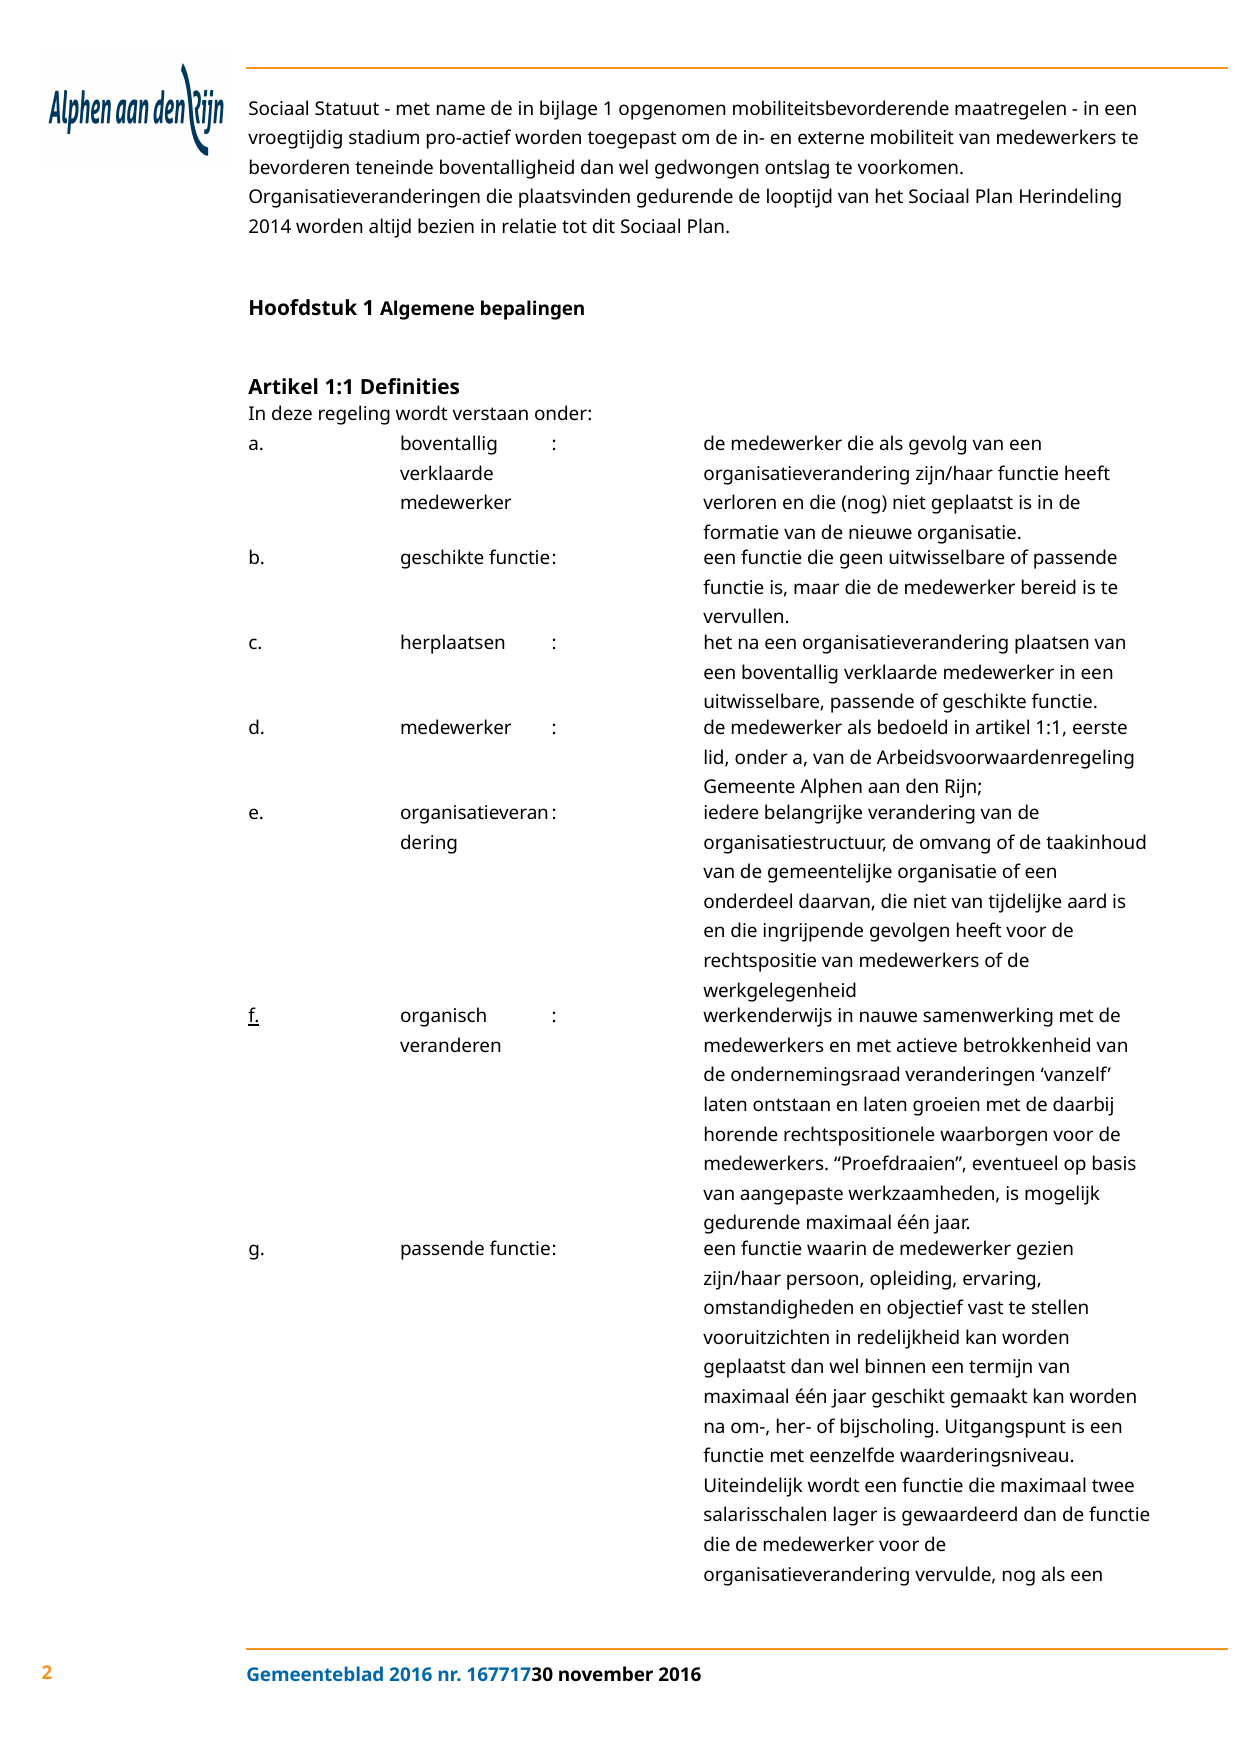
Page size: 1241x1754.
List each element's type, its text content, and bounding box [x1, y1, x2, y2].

table_cell : [551, 714, 703, 799]
table_cell : [551, 1003, 703, 1235]
table_header a. [248, 430, 400, 544]
text Organisatieveranderingen die plaatsvinden gedurende de looptijd van het Sociaal Plan Herindeling 2014 worden altijd bezien in relatie tot dit Sociaal Plan. [248, 183, 1152, 239]
table_cell f. [248, 1003, 400, 1235]
table_cell c. [248, 630, 400, 714]
table_cell passende functie [400, 1235, 551, 1586]
table_cell het na een organisatieverandering plaatsen van een boventallig verklaarde medewerker in een uitwisselbare, passende of geschikte functie. [703, 630, 1152, 714]
table_cell : [551, 1235, 703, 1586]
text In deze regeling wordt verstaan onder: [248, 400, 1152, 426]
table_cell : [551, 545, 703, 629]
picture [41, 47, 231, 172]
text Sociaal Statuut - met name de in bijlage 1 opgenomen mobiliteitsbevorderende maatregelen - in een vroegtijdig stadium pro-actief worden toegepast om de in- en externe mobiliteit van medewerkers te bevorderen teneinde boventalligheid dan wel gedwongen ontslag te voorkomen. [248, 95, 1152, 180]
table_cell g. [248, 1235, 400, 1586]
table_cell : [551, 799, 703, 1002]
table_cell herplaatsen [400, 630, 551, 714]
table_cell organisch veranderen [400, 1003, 551, 1235]
table_cell een functie die geen uitwisselbare of passende functie is, maar die de medewerker bereid is te vervullen. [703, 545, 1152, 629]
table_cell : [551, 630, 703, 714]
table_cell e. [248, 799, 400, 1002]
table_cell geschikte functie [400, 545, 551, 629]
table_cell werkenderwijs in nauwe samenwerking met de medewerkers en met actieve betrokkenheid van de ondernemingsraad veranderingen ‘vanzelf’ laten ontstaan en laten groeien met de daarbij horende rechtspositionele waarborgen voor de medewerkers. “Proefdraaien”, eventueel op basis van aangepaste werkzaamheden, is mogelijk gedurende maximaal één jaar. [703, 1003, 1152, 1235]
table_cell medewerker [400, 714, 551, 799]
table_cell organisatieverandering [400, 799, 551, 1002]
table_header de medewerker die als gevolg van een organisatieverandering zijn/haar functie heeft verloren en die (nog) niet geplaatst is in de formatie van de nieuwe organisatie. [703, 430, 1152, 544]
table_cell d. [248, 714, 400, 799]
table_cell de medewerker als bedoeld in artikel 1:1, eerste lid, onder a, van de Arbeidsvoorwaardenregeling Gemeente Alphen aan den Rijn; [703, 714, 1152, 799]
text Hoofdstuk 1 Algemene bepalingen [248, 293, 1152, 322]
table_cell b. [248, 545, 400, 629]
text Artikel 1:1 Definities [248, 372, 1152, 400]
table_cell iedere belangrijke verandering van de organisatiestructuur, de omvang of de taakinhoud van de gemeentelijke organisatie of een onderdeel daarvan, die niet van tijdelijke aard is en die ingrijpende gevolgen heeft voor de rechtspositie van medewerkers of de werkgelegenheid [703, 799, 1152, 1002]
table_cell een functie waarin de medewerker gezien zijn/haar persoon, opleiding, ervaring, omstandigheden en objectief vast te stellen vooruitzichten in redelijkheid kan worden geplaatst dan wel binnen een termijn van maximaal één jaar geschikt gemaakt kan worden na om-, her- of bijscholing. Uitgangspunt is een functie met eenzelfde waarderingsniveau. Uiteindelijk wordt een functie die maximaal twee salarisschalen lager is gewaardeerd dan de functie die de medewerker voor de organisatieverandering vervulde, nog als een [703, 1235, 1152, 1586]
table_header : [551, 430, 703, 544]
table_header boventallig verklaarde medewerker [400, 430, 551, 544]
